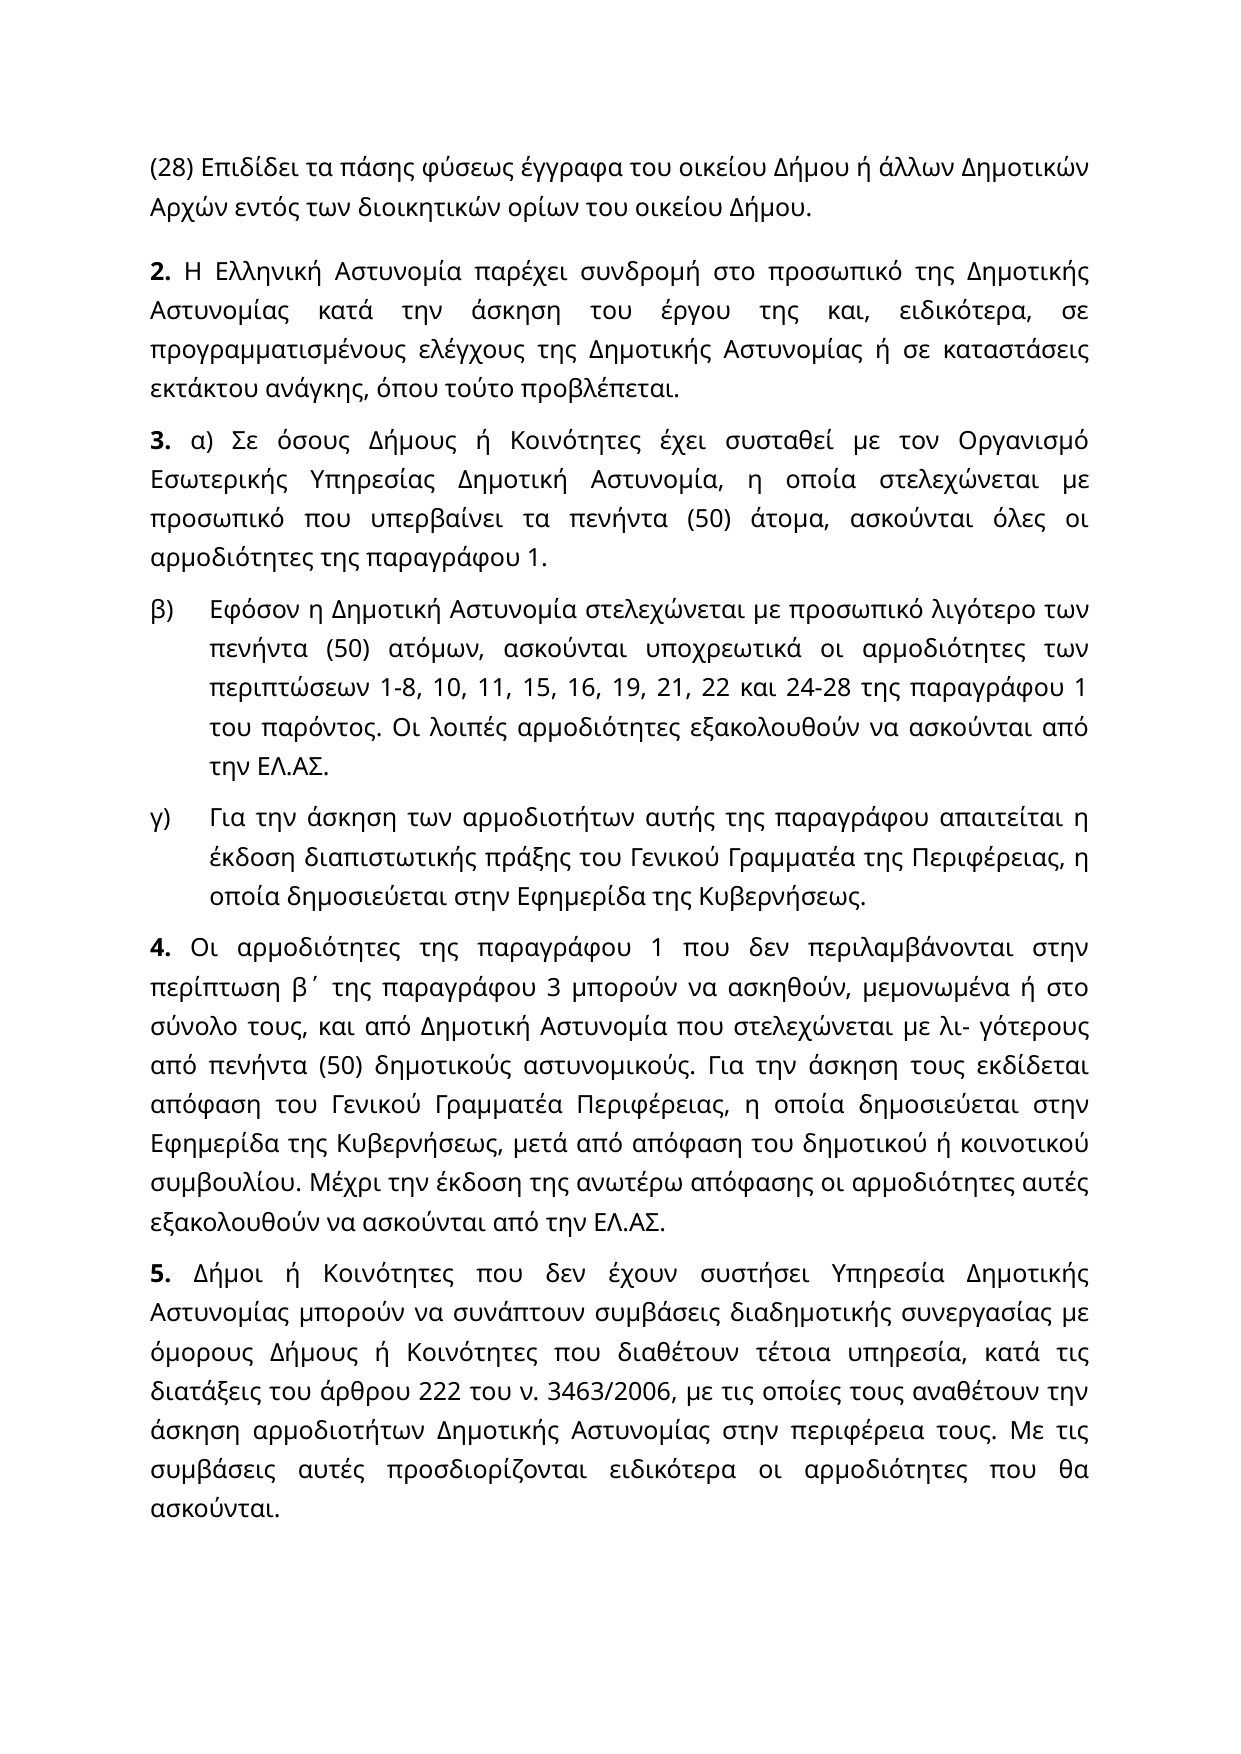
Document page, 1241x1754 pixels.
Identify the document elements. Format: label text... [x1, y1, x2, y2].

text 4. Οι αρμοδιότητες της παραγράφου 1 που δεν περιλαμβάνονται στην περίπτωση β΄ της παραγράφου 3 μπορούν να ασκηθούν, μεμονωμένα ή στο σύνολο τους, και από Δημοτική Αστυνομία που στελεχώνεται με λι- γότερους από πενήντα (50) δημοτικούς αστυνομικούς. Για την άσκηση τους εκδίδεται απόφαση του Γενικού Γραμματέα Περιφέρειας, η οποία δημοσιεύεται στην Εφημερίδα της Κυβερνήσεως, μετά από απόφαση του δημοτικού ή κοινοτικού συμβουλίου. Μέχρι την έκδοση της ανωτέρω απόφασης οι αρμοδιότητες αυτές εξακολουθούν να ασκούνται από την ΕΛ.ΑΣ. [150, 930, 1090, 1238]
text 3. α) Σε όσους Δήμους ή Κοινότητες έχει συσταθεί με τον Οργανισμό Εσωτερικής Υπηρεσίας Δημοτική Αστυνομία, η οποία στελεχώνεται με προσωπικό που υπερβαίνει τα πενήντα (50) άτομα, ασκούνται όλες οι αρμοδιότητες της παραγράφου 1. [150, 422, 1090, 574]
text 2. Η Ελληνική Αστυνομία παρέχει συνδρομή στο προσωπικό της Δημοτικής Αστυνομίας κατά την άσκηση του έργου της και, ειδικότερα, σε προγραμματισμένους ελέγχους της Δημοτικής Αστυνομίας ή σε καταστάσεις εκτάκτου ανάγκης, όπου τούτο προβλέπεται. [150, 253, 1090, 405]
list γ) Για την άσκηση των αρμοδιοτήτων αυτής της παραγράφου απαιτείται η έκδοση διαπιστωτικής πράξης του Γενικού Γραμματέα της Περιφέρειας, η οποία δημοσιεύεται στην Εφημερίδα της Κυβερνήσεως. [150, 800, 1090, 912]
list β) Εφόσον η Δημοτική Αστυνομία στελεχώνεται με προσωπικό λιγότερο των πενήντα (50) ατόμων, ασκούνται υποχρεωτικά οι αρμοδιότητες των περιπτώσεων 1-8, 10, 11, 15, 16, 19, 21, 22 και 24-28 της παραγράφου 1 του παρόντος. Οι λοιπές αρμοδιότητες εξακολουθούν να ασκούνται από την ΕΛ.ΑΣ. [150, 592, 1090, 782]
text (28) Επιδίδει τα πάσης φύσεως έγγραφα του οικείου Δήμου ή άλλων Δημοτικών Αρχών εντός των διοικητικών ορίων του οικείου Δήμου. [150, 150, 1090, 223]
text 5. Δήμοι ή Κοινότητες που δεν έχουν συστήσει Υπηρεσία Δημοτικής Αστυνομίας μπορούν να συνάπτουν συμβάσεις διαδημοτικής συνεργασίας με όμορους Δήμους ή Κοινότητες που διαθέτουν τέτοια υπηρεσία, κατά τις διατάξεις του άρθρου 222 του ν. 3463/2006, με τις οποίες τους αναθέτουν την άσκηση αρμοδιοτήτων Δημοτικής Αστυνομίας στην περιφέρεια τους. Με τις συμβάσεις αυτές προσδιορίζονται ειδικότερα οι αρμοδιότητες που θα ασκούνται. [150, 1256, 1090, 1525]
